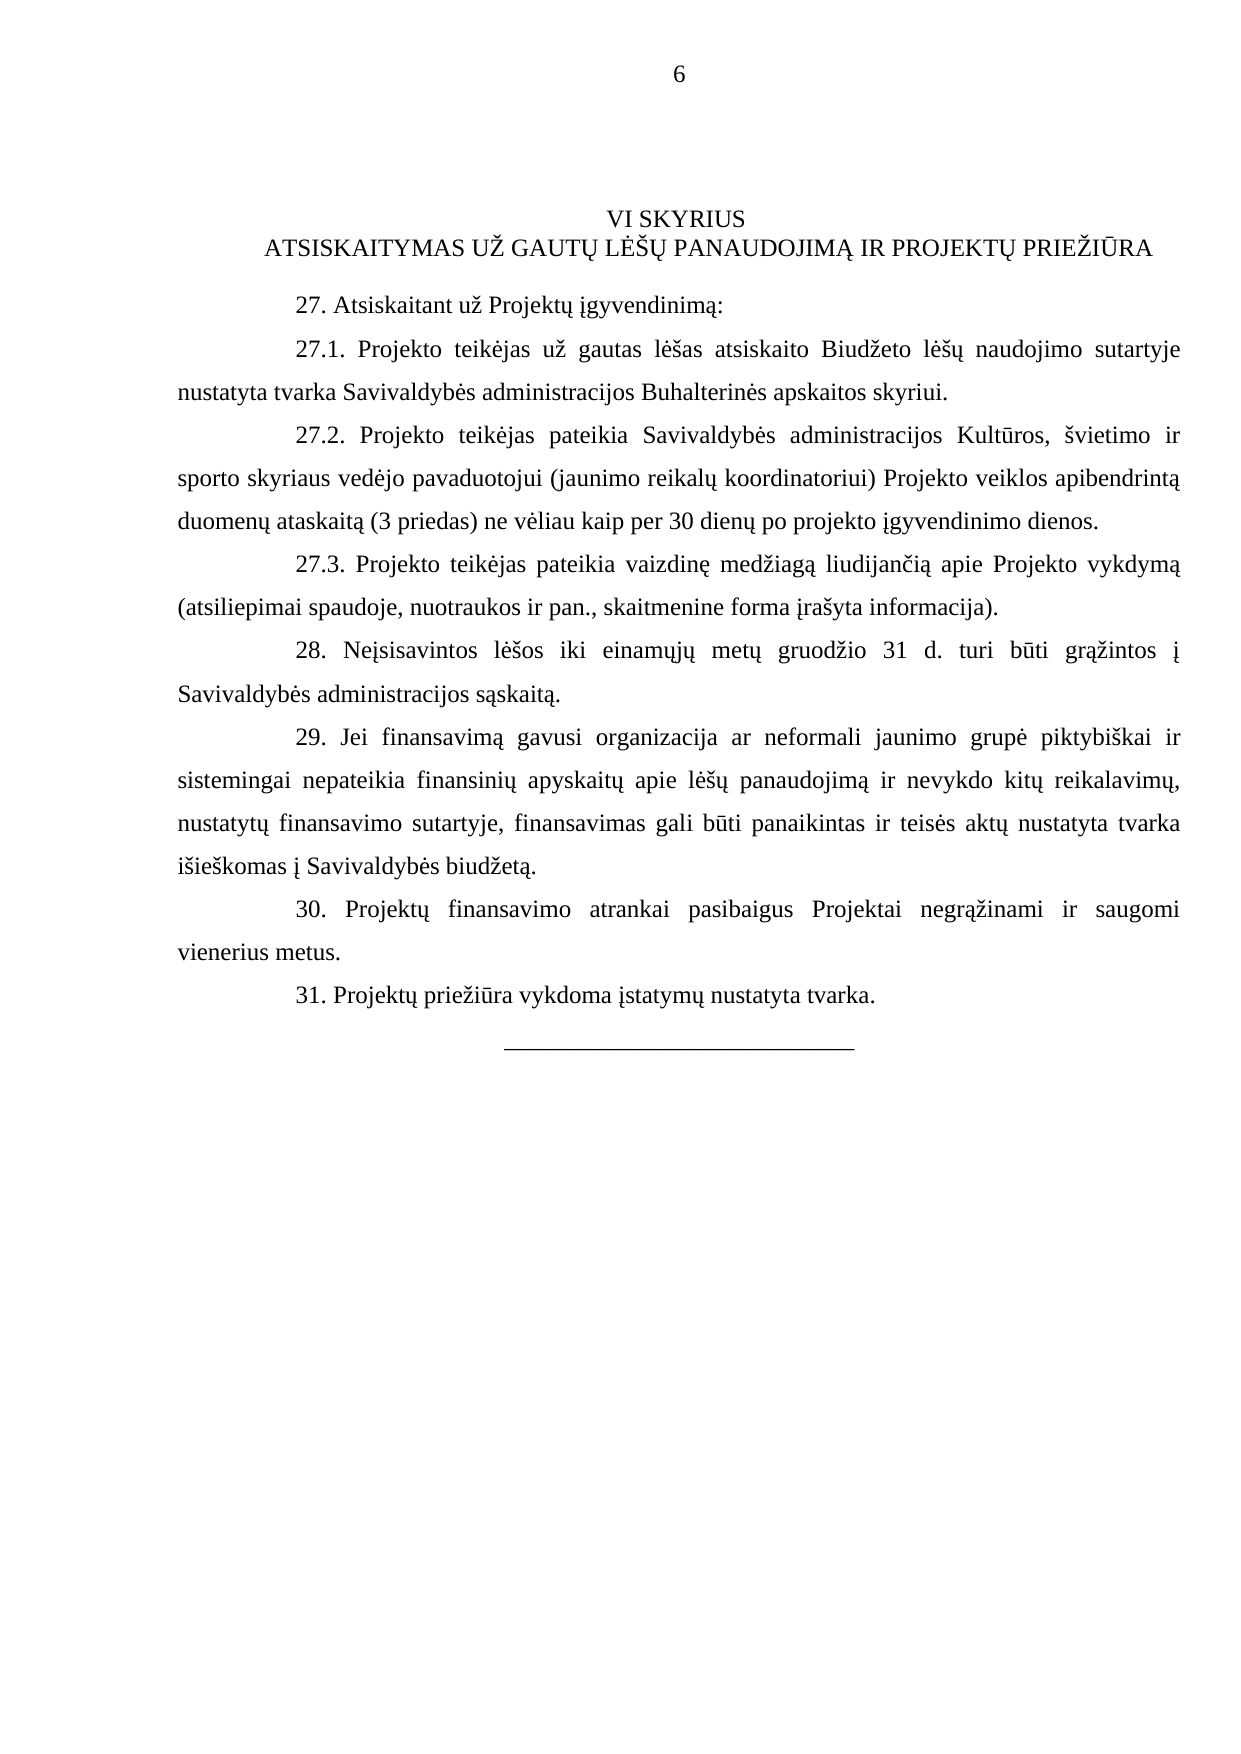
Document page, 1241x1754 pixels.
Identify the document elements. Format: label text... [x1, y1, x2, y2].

text 27.1. Projekto teikėjas už gautas lėšas atsiskaito Biudžeto lėšų naudojimo sutartyje nustatyta tvarka Savivaldybės administracijos Buhalterinės apskaitos skyriui. [177, 334, 1181, 406]
text 27.2. Projekto teikėjas pateikia Savivaldybės administracijos Kultūros, švietimo ir sporto skyriaus vedėjo pavaduotojui (jaunimo reikalų koordinatoriui) Projekto veiklos apibendrintą duomenų ataskaitą (3 priedas) ne vėliau kaip per 30 dienų po projekto įgyvendinimo dienos. [177, 420, 1181, 535]
text 30. Projektų finansavimo atrankai pasibaigus Projektai negrąžinami ir saugomi vienerius metus. [177, 894, 1181, 966]
text 31. Projektų priežiūra vykdoma įstatymų nustatyta tvarka. [177, 981, 1181, 1009]
text ____________________________ [177, 1024, 1181, 1052]
text 29. Jei finansavimą gavusi organizacija ar neformali jaunimo grupė piktybiškai ir sistemingai nepateikia finansinių apyskaitų apie lėšų panaudojimą ir nevykdo kitų reikalavimų, nustatytų finansavimo sutartyje, finansavimas gali būti panaikintas ir teisės aktų nustatyta tvarka išieškomas į Savivaldybės biudžetą. [177, 722, 1181, 880]
text 27. Atsiskaitant už Projektų įgyvendinimą: [177, 291, 1181, 319]
text 28. Neįsisavintos lėšos iki einamųjų metų gruodžio 31 d. turi būti grąžintos į Savivaldybės administracijos sąskaitą. [177, 636, 1181, 707]
text VI SKYRIUS [177, 204, 1181, 233]
text ATSISKAITYMAS UŽ GAUTŲ LĖŠŲ PANAUDOJIMĄ IR PROJEKTŲ PRIEŽIŪRA [177, 233, 1181, 262]
text 27.3. Projekto teikėjas pateikia vaizdinę medžiagą liudijančią apie Projekto vykdymą (atsiliepimai spaudoje, nuotraukos ir pan., skaitmenine forma įrašyta informacija). [177, 549, 1181, 621]
